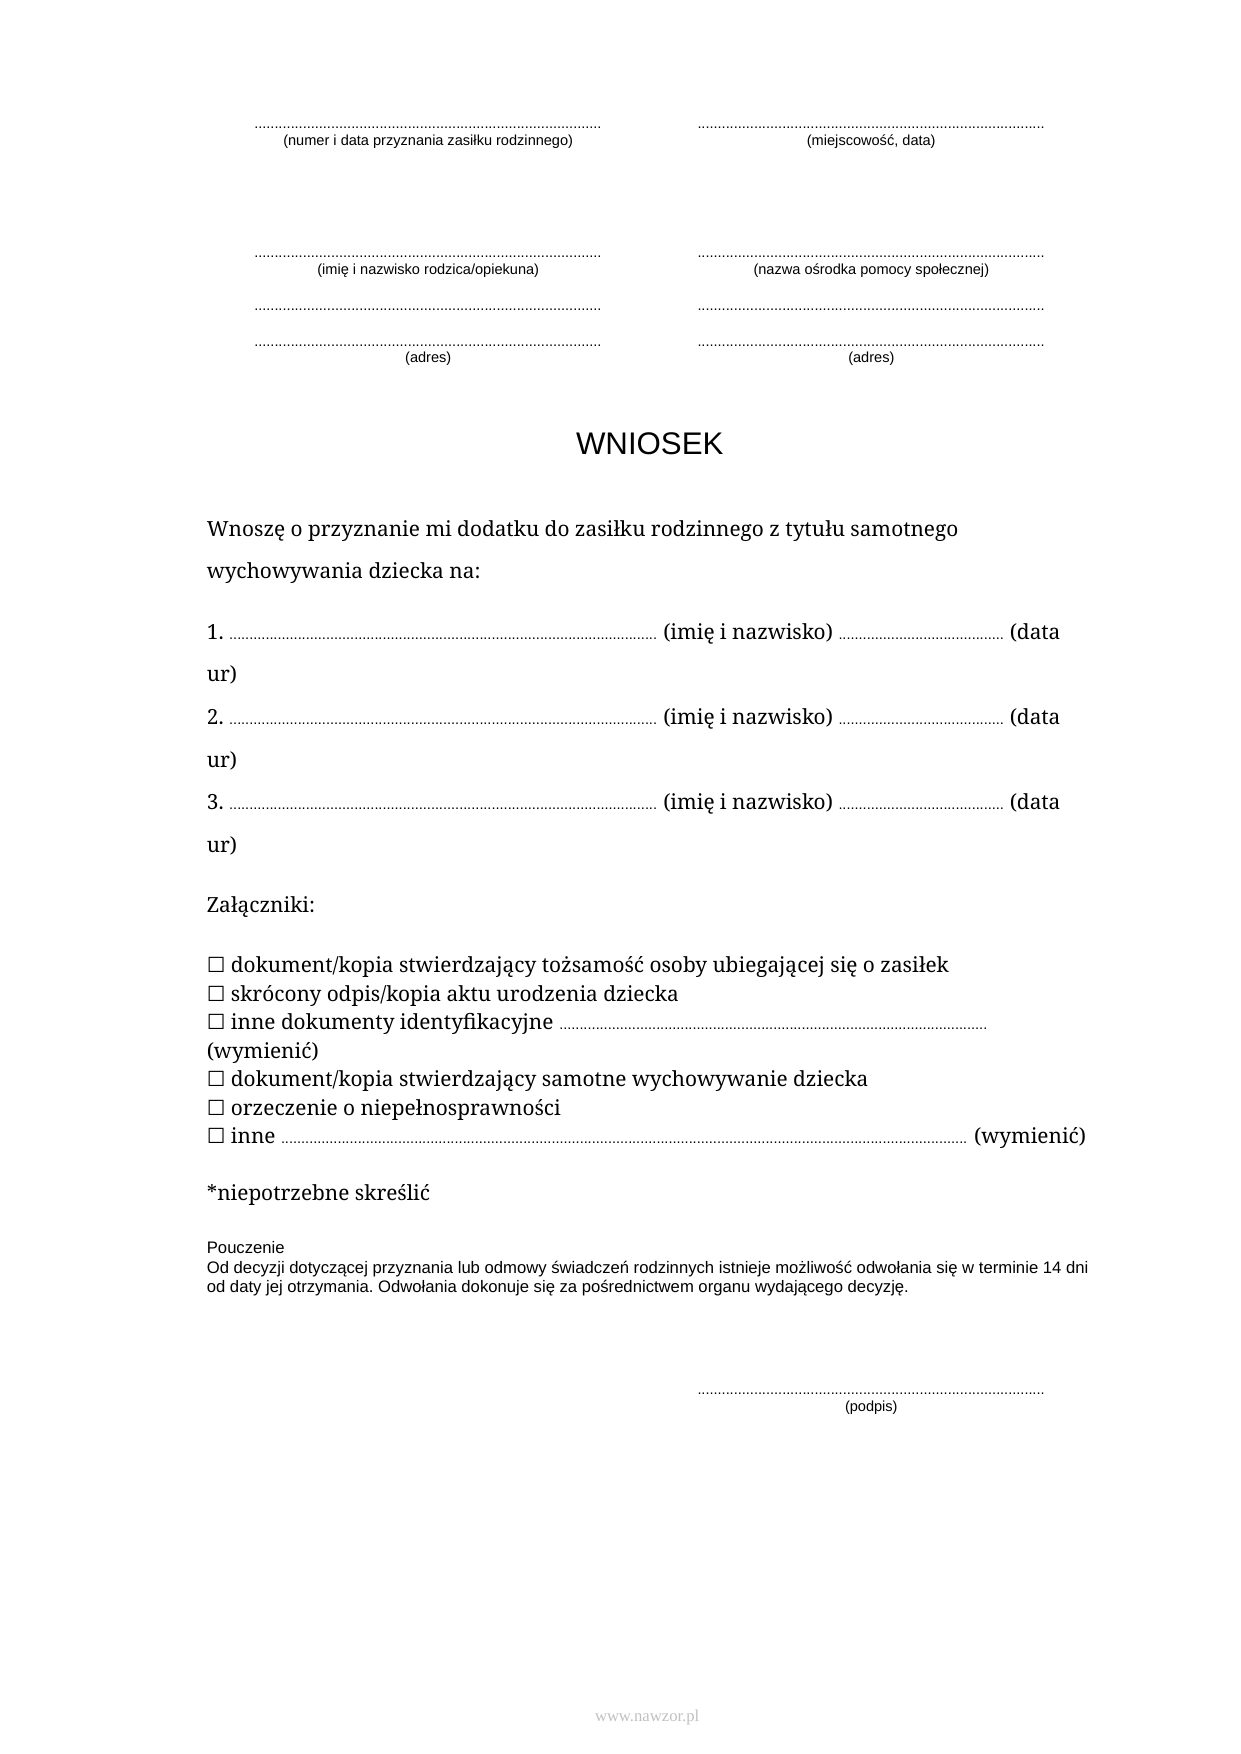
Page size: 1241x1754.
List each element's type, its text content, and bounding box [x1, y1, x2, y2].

text Od decyzji dotyczącej przyznania lub odmowy świadczeń rodzinnych istnieje możliwość odwołania się w terminie 14 dni od daty jej otrzymania. Odwołania dokonuje się za pośrednictwem organu wydającego decyzję. [207, 1257, 1093, 1296]
text ☐ orzeczenie o niepełnosprawności [207, 1093, 1093, 1121]
text ☐ inne dokumenty identyfikacyjne .......................................................................................................... (wymienić) [207, 1007, 1093, 1064]
text 2. .......................................................................................................... (imię i nazwisko) ......................................... (data ur) [207, 702, 1093, 773]
table_header [207, 1325, 649, 1420]
subtitle WNIOSEK [207, 425, 1093, 461]
table_cell ...................................................................................... ...................................................................................... (adres) [650, 277, 1093, 366]
text 1. .......................................................................................................... (imię i nazwisko) ......................................... (data ur) [207, 617, 1093, 688]
table_cell ...................................................................................... ...................................................................................... (adres) [207, 277, 649, 366]
text ☐ dokument/kopia stwierdzający tożsamość osoby ubiegającej się o zasiłek [207, 951, 1093, 979]
text Załączniki: [207, 890, 1093, 919]
text ☐ skrócony odpis/kopia aktu urodzenia dziecka [207, 979, 1093, 1007]
text *niepotrzebne skreślić [207, 1178, 1093, 1206]
table_header ...................................................................................... (podpis) [650, 1325, 1093, 1420]
text Pouczenie [207, 1238, 1093, 1257]
table_header ...................................................................................... (imię i nazwisko rodzica/opiekuna) [207, 225, 649, 277]
table_header ...................................................................................... (nazwa ośrodka pomocy społecznej) [650, 225, 1093, 277]
text ☐ inne .......................................................................................................................................................................... (wymienić) [207, 1121, 1093, 1149]
text 3. .......................................................................................................... (imię i nazwisko) ......................................... (data ur) [207, 787, 1093, 858]
text Wnoszę o przyznanie mi dodatku do zasiłku rodzinnego z tytułu samotnego wychowywania dziecka na: [207, 514, 1093, 585]
text ☐ dokument/kopia stwierdzający samotne wychowywanie dziecka [207, 1064, 1093, 1093]
